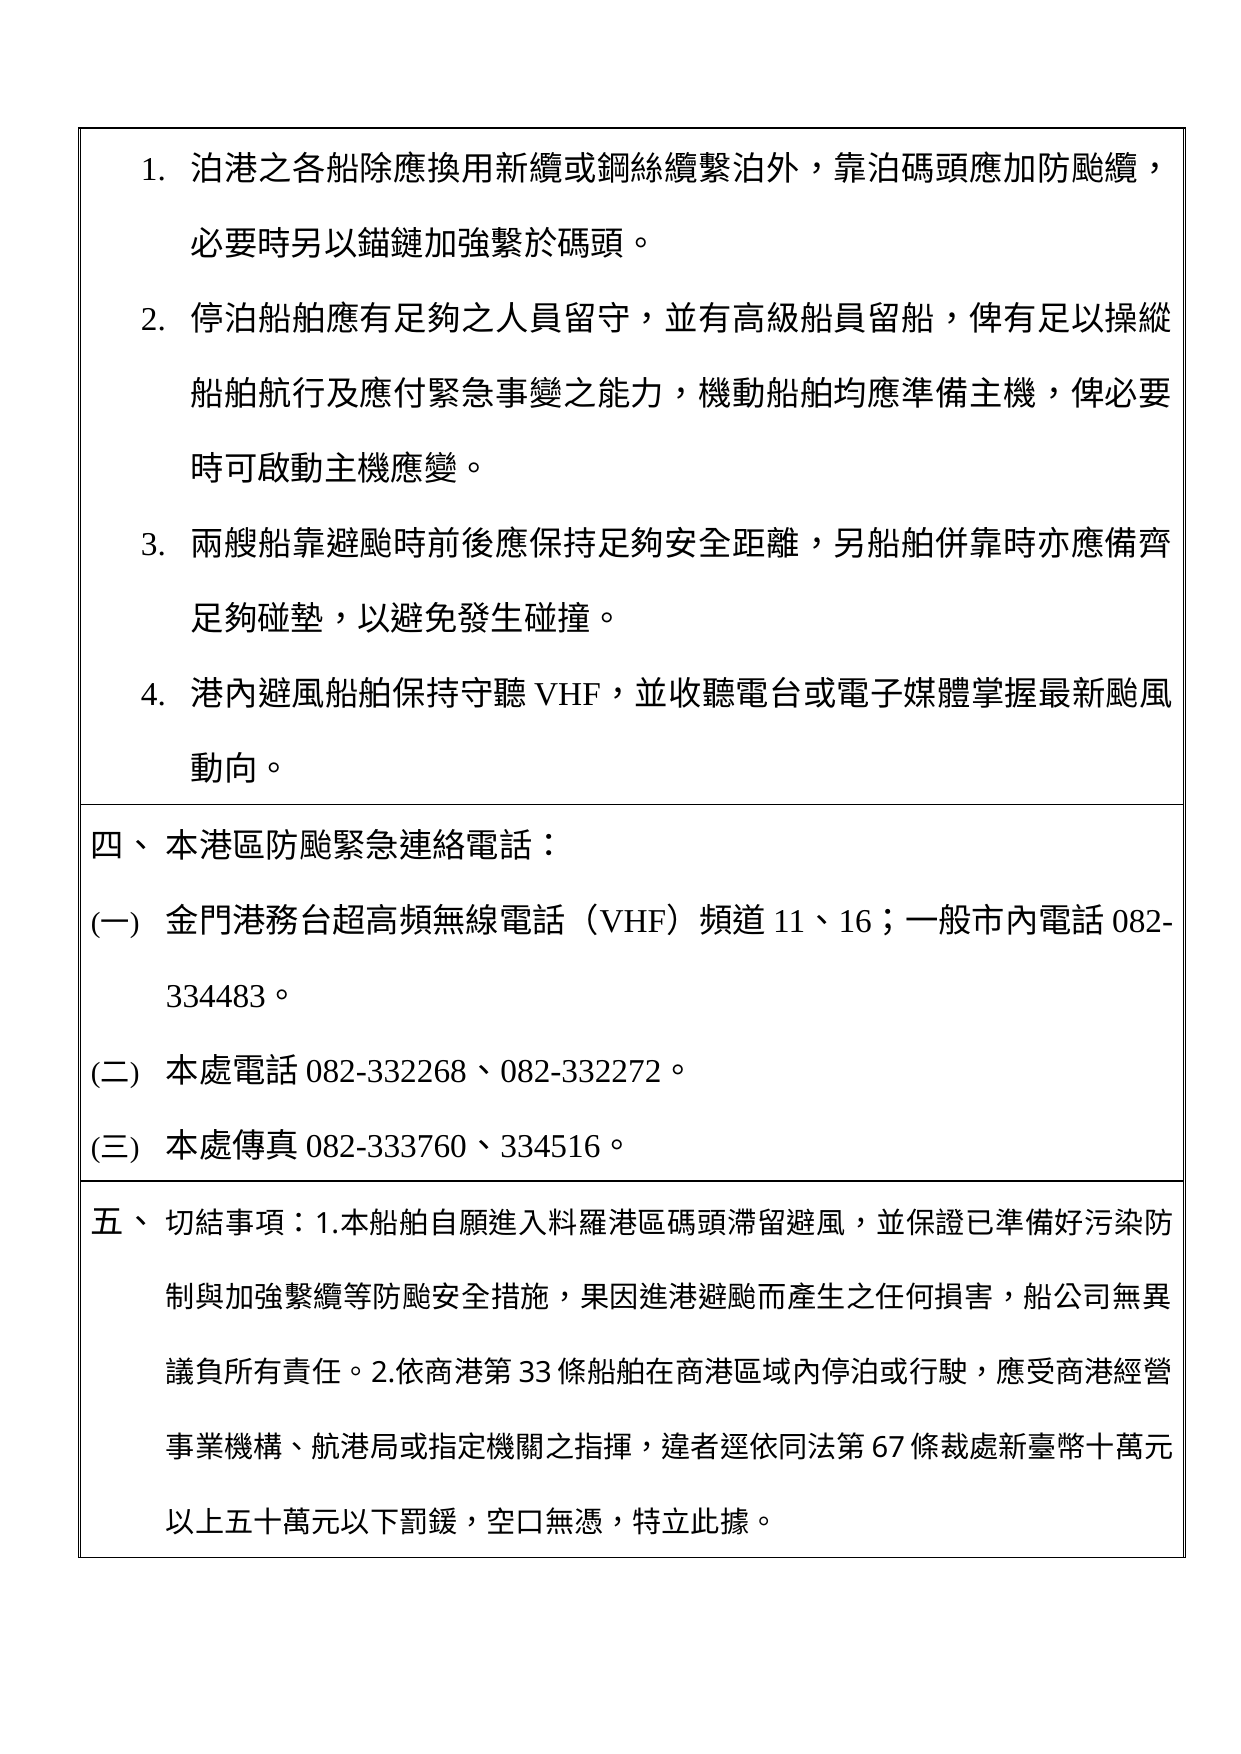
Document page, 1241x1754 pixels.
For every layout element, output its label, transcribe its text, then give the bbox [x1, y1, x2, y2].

table_cell 本港區防颱緊急連絡電話： 金門港務台超高頻無線電話（VHF）頻道11、16；一般市內電話082-334483。 本處電話082-332268、082-332272。 本處傳真082-333760、334516。 [81, 805, 1183, 1180]
table_cell 船公司注意事項： 海上颱風警報發佈後： 船公司及代理公司注意颱風動態，欲進出港之商船，應儘早辦好進出港手續，以免颱風接近本港風大浪高時，無法進出港。 港內工作船應均繫泊牢靠並派員守值，以備隨時應變處理，其停泊位置不得妨礙航道進出安全，如經本處巡查未繫泊牢靠者即於通知處理，若仍未處理依商港法規定處理。 各危險品專用碼頭靠泊之油輪等危險品船隻，應採快卸快裝為原則，一旦裝好，應儘速駛離出港，空載之危險品船除有清艙檢驗機構檢查合格之清艙證明，及經壓艙後無安全顧慮外，亦應出港避風，以免颱風侵襲時，因發生漂流、碰撞等致發生危險，如拒不出港，除依有關規定處罰該輪外，如發生任何意外災害，船公司亦應負全責。 申請核准滯留港區避風之船舶，應將甲板以上之貨物卸空並由船長出具切結書，做好污染防制與加強繫纜等防颱安全措施後，得滯港避風，滯港期間如發生意外災害，由船長及船公司負責。 陸上颱風警報發佈後 船公司或代理行督導所屬船隻加強船舶纜繩繫固。本港海上、陸上停止作業後，各船應即開啟船上VHF 電話守值，隨時可主動與本處港務台取得聯繫。 在港船舶，船公司或代理行務必告知各輪船船長及船員，應自動回船，以資應變，共同維護船舶及港區安全。 颱風期間： 泊港之各船除應換用新纜或鋼絲纜繫泊外，靠泊碼頭應加防颱纜，必要時另以錨鏈加強繫於碼頭。 停泊船舶應有足夠之人員留守，並有高級船員留船，俾有足以操縱船舶航行及應付緊急事變之能力，機動船舶均應準備主機，俾必要時可啟動主機應變。 兩艘船靠避颱時前後應保持足夠安全距離，另船舶併靠時亦應備齊足夠碰墊，以避免發生碰撞。 港內避風船舶保持守聽VHF，並收聽電台或電子媒體掌握最新颱風動向。 [81, 129, 1183, 804]
table_cell 切結事項：1.本船舶自願進入料羅港區碼頭滯留避風，並保證已準備好污染防制與加強繫纜等防颱安全措施，果因進港避颱而產生之任何損害，船公司無異議負所有責任。2.依商港第33條船舶在商港區域內停泊或行駛，應受商港經營事業機構、航港局或指定機關之指揮，違者逕依同法第67條裁處新臺幣十萬元以上五十萬元以下罰鍰，空口無憑，特立此據。 [81, 1182, 1183, 1557]
